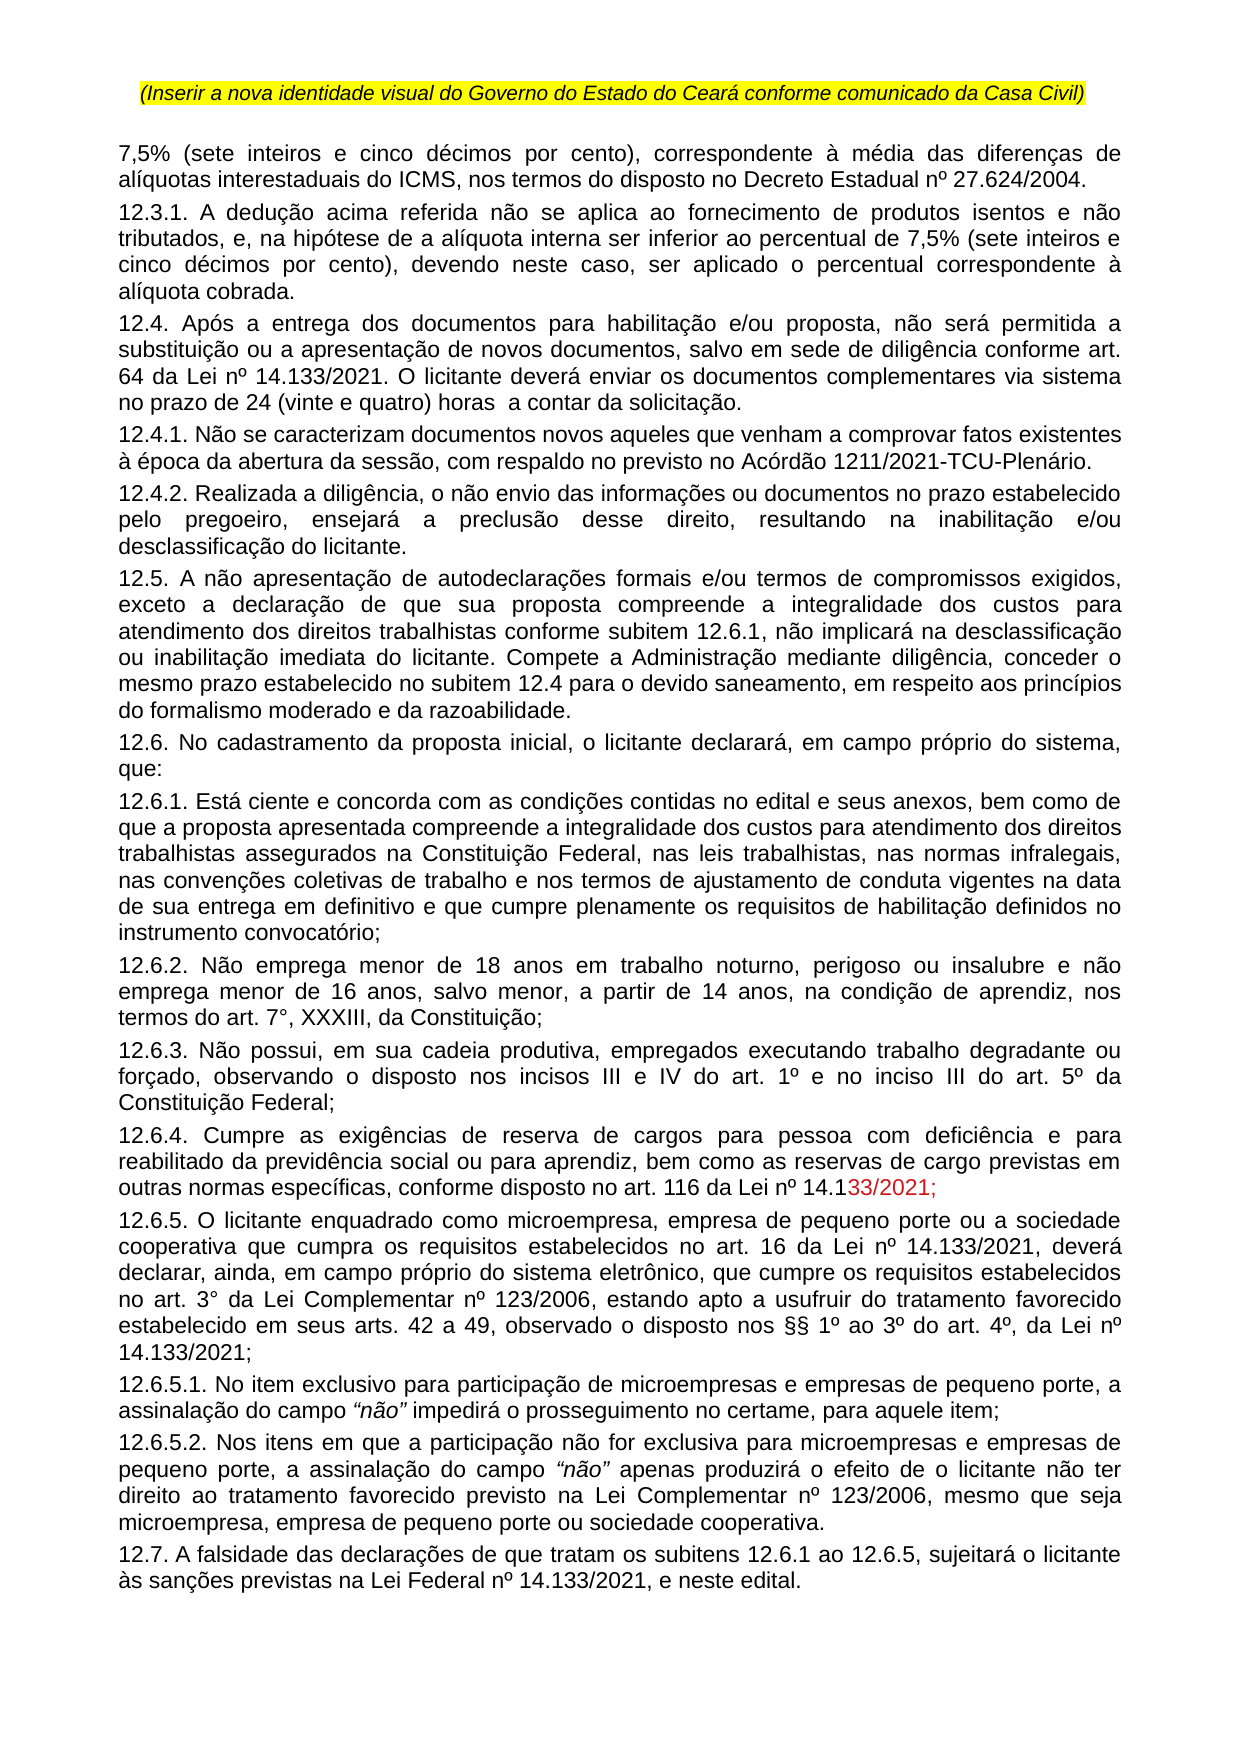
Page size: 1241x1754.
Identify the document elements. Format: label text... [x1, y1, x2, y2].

text 12.6.5.2. Nos itens em que a participação não for exclusiva para microempresas e empresas de pequeno porte, a assinalação do campo “não” apenas produzirá o efeito de o licitante não ter direito ao tratamento favorecido previsto na Lei Complementar nº 123/2006, mesmo que seja microempresa, empresa de pequeno porte ou sociedade cooperativa. [118, 1429, 1122, 1535]
text 12.7. A falsidade das declarações de que tratam os subitens 12.6.1 ao 12.6.5, sujeitará o licitante às sanções previstas na Lei Federal nº 14.133/2021, e neste edital. [118, 1541, 1122, 1593]
text 12.6.1. Está ciente e concorda com as condições contidas no edital e seus anexos, bem como de que a proposta apresentada compreende a integralidade dos custos para atendimento dos direitos trabalhistas assegurados na Constituição Federal, nas leis trabalhistas, nas normas infralegais, nas convenções coletivas de trabalho e nos termos de ajustamento de conduta vigentes na data de sua entrega em definitivo e que cumpre plenamente os requisitos de habilitação definidos no instrumento convocatório; [118, 788, 1122, 946]
text 12.4. Após a entrega dos documentos para habilitação e/ou proposta, não será permitida a substituição ou a apresentação de novos documentos, salvo em sede de diligência conforme art. 64 da Lei nº 14.133/2021. O licitante deverá enviar os documentos complementares via sistema no prazo de 24 (vinte e quatro) horas a contar da solicitação. [118, 310, 1122, 415]
text 12.6. No cadastramento da proposta inicial, o licitante declarará, em campo próprio do sistema, que: [118, 729, 1122, 782]
text 12.6.2. Não emprega menor de 18 anos em trabalho noturno, perigoso ou insalubre e não emprega menor de 16 anos, salvo menor, a partir de 14 anos, na condição de aprendiz, nos termos do art. 7°, XXXIII, da Constituição; [118, 952, 1122, 1031]
text 7,5% (sete inteiros e cinco décimos por cento), correspondente à média das diferenças de alíquotas interestaduais do ICMS, nos termos do disposto no Decreto Estadual nº 27.624/2004. [118, 140, 1122, 193]
text 12.6.5.1. No item exclusivo para participação de microempresas e empresas de pequeno porte, a assinalação do campo “não” impedirá o prosseguimento no certame, para aquele item; [118, 1371, 1122, 1423]
text 12.5. A não apresentação de autodeclarações formais e/ou termos de compromissos exigidos, exceto a declaração de que sua proposta compreende a integralidade dos custos para atendimento dos direitos trabalhistas conforme subitem 12.6.1, não implicará na desclassificação ou inabilitação imediata do licitante. Compete a Administração mediante diligência, conceder o mesmo prazo estabelecido no subitem 12.4 para o devido saneamento, em respeito aos princípios do formalismo moderado e da razoabilidade. [118, 565, 1122, 723]
text 12.6.4. Cumpre as exigências de reserva de cargos para pessoa com deficiência e para reabilitado da previdência social ou para aprendiz, bem como as reservas de cargo previstas em outras normas específicas, conforme disposto no art. 116 da Lei nº 14.133/2021; [118, 1122, 1122, 1201]
text 12.6.3. Não possui, em sua cadeia produtiva, empregados executando trabalho degradante ou forçado, observando o disposto nos incisos III e IV do art. 1º e no inciso III do art. 5º da Constituição Federal; [118, 1037, 1122, 1116]
text 12.4.2. Realizada a diligência, o não envio das informações ou documentos no prazo estabelecido pelo pregoeiro, ensejará a preclusão desse direito, resultando na inabilitação e/ou desclassificação do licitante. [118, 480, 1122, 559]
text 12.4.1. Não se caracterizam documentos novos aqueles que venham a comprovar fatos existentes à época da abertura da sessão, com respaldo no previsto no Acórdão 1211/2021-TCU-Plenário. [118, 421, 1122, 474]
text 12.3.1. A dedução acima referida não se aplica ao fornecimento de produtos isentos e não tributados, e, na hipótese de a alíquota interna ser inferior ao percentual de 7,5% (sete inteiros e cinco décimos por cento), devendo neste caso, ser aplicado o percentual correspondente à alíquota cobrada. [118, 198, 1122, 304]
text 12.6.5. O licitante enquadrado como microempresa, empresa de pequeno porte ou a sociedade cooperativa que cumpra os requisitos estabelecidos no art. 16 da Lei nº 14.133/2021, deverá declarar, ainda, em campo próprio do sistema eletrônico, que cumpre os requisitos estabelecidos no art. 3° da Lei Complementar nº 123/2006, estando apto a usufruir do tratamento favorecido estabelecido em seus arts. 42 a 49, observado o disposto nos §§ 1º ao 3º do art. 4º, da Lei nº 14.133/2021; [118, 1207, 1122, 1365]
